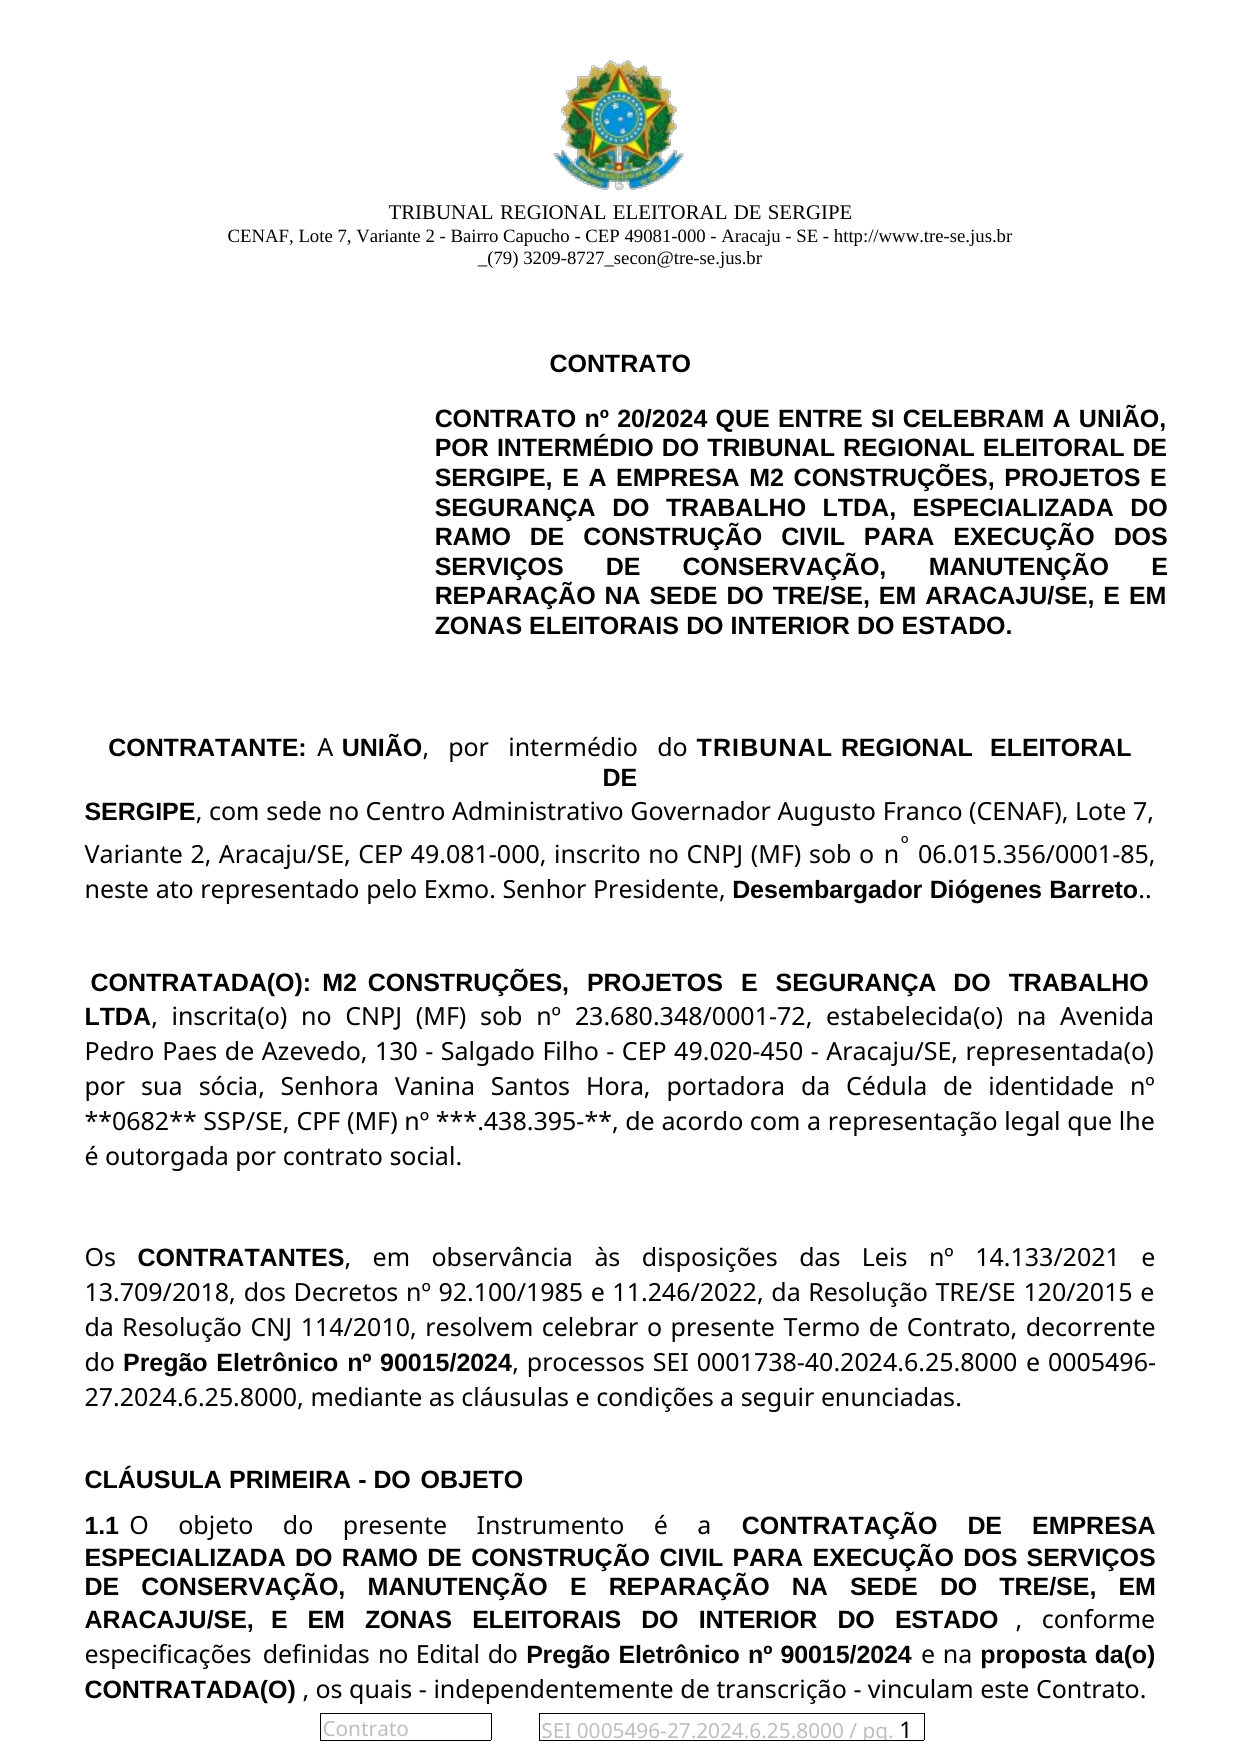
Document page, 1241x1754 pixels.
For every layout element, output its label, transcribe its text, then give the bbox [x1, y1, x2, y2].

text CENAF, Lote 7, Variante 2 - Bairro Capucho - CEP 49081-000 - Aracaju - SE - http://www.tre-se.jus.br [88, 224, 1152, 246]
text LTDA, inscrita(o) no CNPJ (MF) sob nº 23.680.348/0001-72, estabelecida(o) na Avenida Pedro Paes de Azevedo, 130 - Salgado Filho - CEP 49.020-450 - Aracaju/SE, representada(o) por sua sócia, Senhora Vanina Santos Hora, portadora da Cédula de identidade nº **0682** SSP/SE, CPF (MF) nº ***.438.395-**, de acordo com a representação legal que lhe é outorgada por contrato social. [84, 998, 1156, 1172]
text CONTRATANTE: A UNIÃO, por intermédio do TRIBUNAL REGIONAL ELEITORAL DE [88, 729, 1151, 792]
text CONTRATO nº 20/2024 QUE ENTRE SI CELEBRAM A UNIÃO, POR INTERMÉDIO DO TRIBUNAL REGIONAL ELEITORAL DE SERGIPE, E A EMPRESA M2 CONSTRUÇÕES, PROJETOS E SEGURANÇA DO TRABALHO LTDA, ESPECIALIZADA DO RAMO DE CONSTRUÇÃO CIVIL PARA EXECUÇÃO DOS SERVIÇOS DE CONSERVAÇÃO, MANUTENÇÃO E REPARAÇÃO NA SEDE DO TRE/SE, EM ARACAJU/SE, E EM ZONAS ELEITORAIS DO INTERIOR DO ESTADO. [434, 404, 1168, 640]
text SERGIPE, com sede no Centro Administrativo Governador Augusto Franco (CENAF), Lote 7, Variante 2, Aracaju/SE, CEP 49.081-000, inscrito no CNPJ (MF) sob o nº 06.015.356/0001-85, neste ato representado pelo Exmo. Senhor Presidente, Desembargador Diógenes Barreto.. [84, 793, 1156, 906]
picture [552, 58, 688, 193]
subtitle CLÁUSULA PRIMEIRA - DO OBJETO [84, 1465, 1180, 1494]
text TRIBUNAL REGIONAL ELEITORAL DE SERGIPE [88, 200, 1152, 224]
text Os CONTRATANTES, em observância às disposições das Leis nº 14.133/2021 e 13.709/2018, dos Decretos nº 92.100/1985 e 11.246/2022, da Resolução TRE/SE 120/2015 e da Resolução CNJ 114/2010, resolvem celebrar o presente Termo de Contrato, decorrente do Pregão Eletrônico nº 90015/2024, processos SEI 0001738-40.2024.6.25.8000 e 0005496- 27.2024.6.25.8000, mediante as cláusulas e condições a seguir enunciadas. [84, 1239, 1156, 1413]
subtitle CONTRATO [88, 349, 1152, 378]
list O objeto do presente Instrumento é a CONTRATAÇÃO DE EMPRESA ESPECIALIZADA DO RAMO DE CONSTRUÇÃO CIVIL PARA EXECUÇÃO DOS SERVIÇOS DE CONSERVAÇÃO, MANUTENÇÃO E REPARAÇÃO NA SEDE DO TRE/SE, EM ARACAJU/SE, E EM ZONAS ELEITORAIS DO INTERIOR DO ESTADO , conforme especificações definidas no Edital do Pregão Eletrônico nº 90015/2024 e na proposta da(o) CONTRATADA(O) , os quais - independentemente de transcrição - vinculam este Contrato. [84, 1508, 1156, 1706]
text _(79) 3209-8727_secon@tre-se.jus.br [88, 247, 1152, 268]
subtitle CONTRATADA(O): M2 CONSTRUÇÕES, PROJETOS E SEGURANÇA DO TRABALHO [88, 968, 1151, 997]
